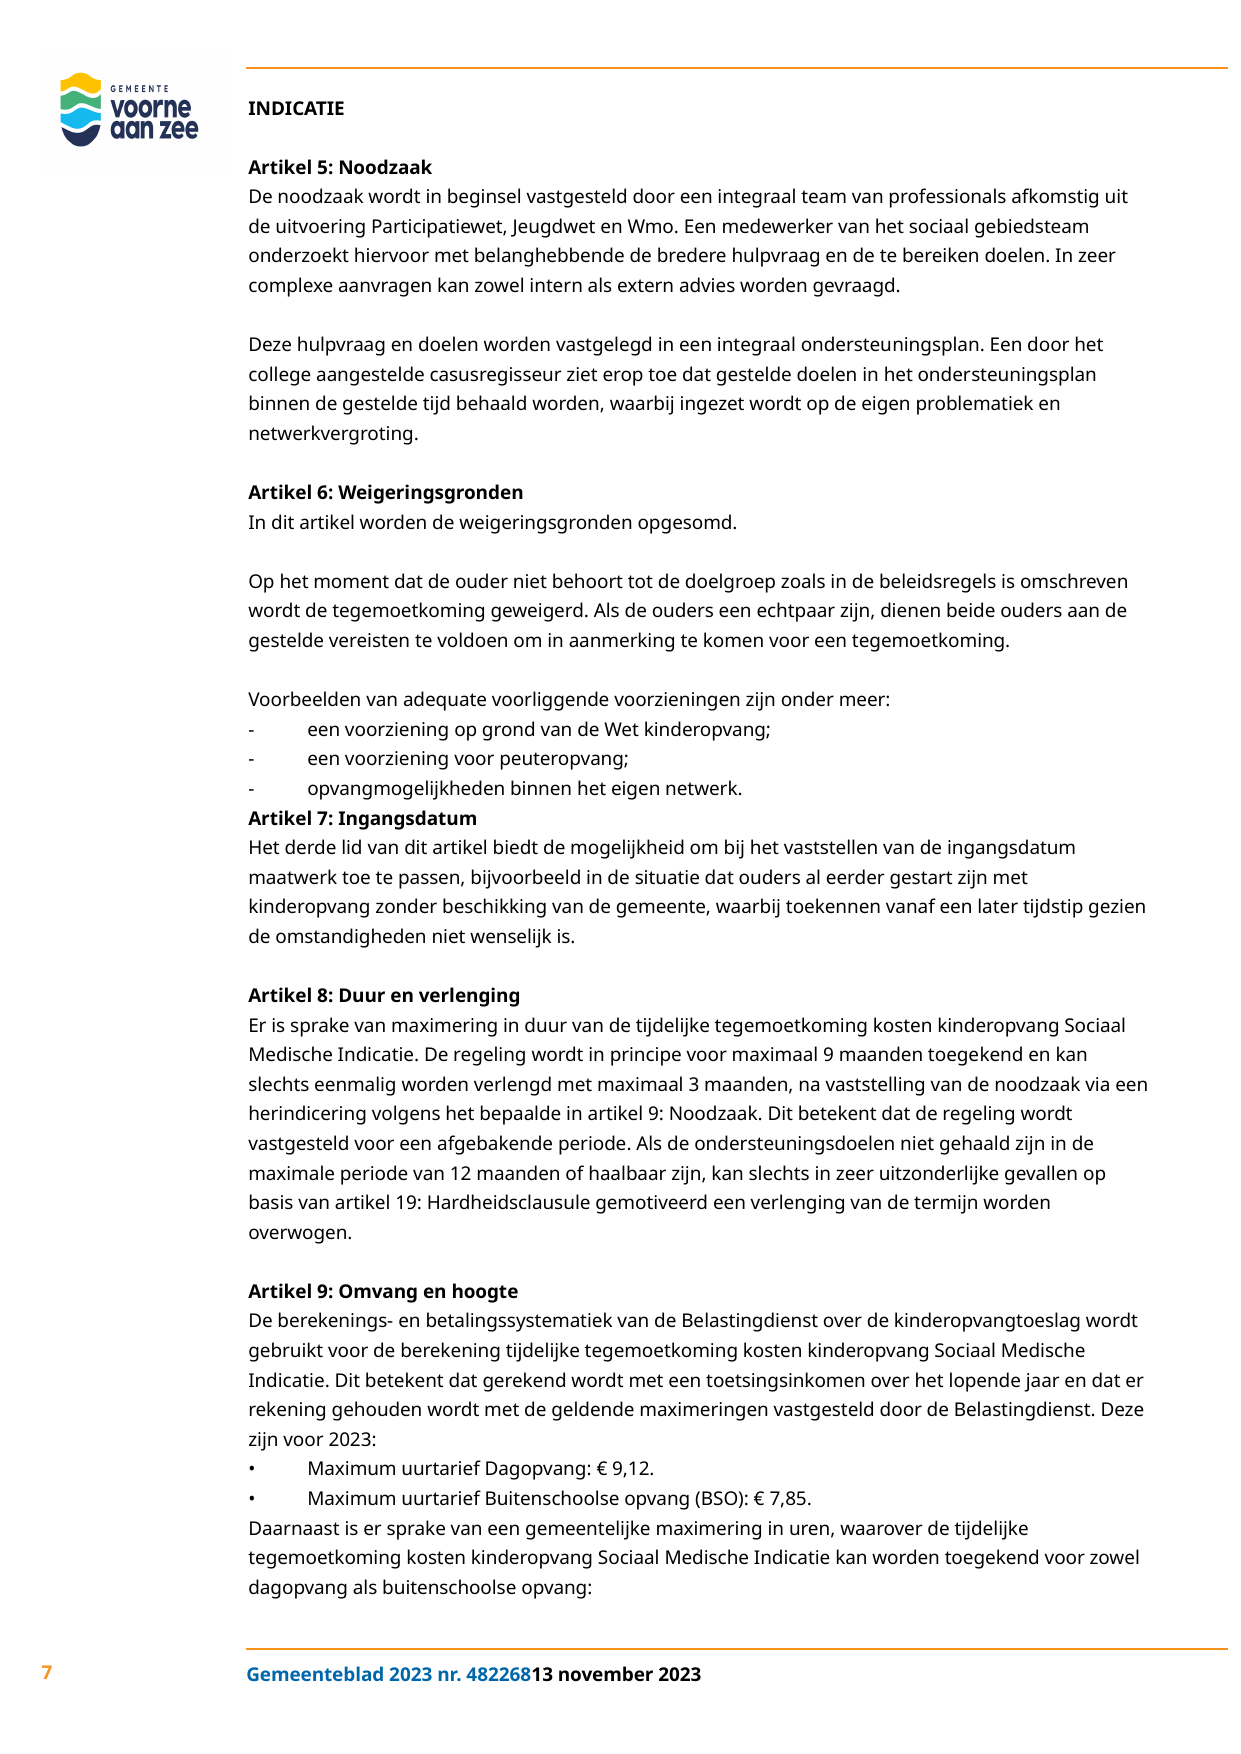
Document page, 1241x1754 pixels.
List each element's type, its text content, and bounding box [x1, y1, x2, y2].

text Artikel 8: Duur en verlenging [248, 982, 1152, 1008]
text In dit artikel worden de weigeringsgronden opgesomd. [248, 509, 1152, 535]
text Deze hulpvraag en doelen worden vastgelegd in een integraal ondersteu­ningsplan. Een door het college aangestelde casusregisseur ziet erop toe dat gestelde doelen in het onder­steuningsplan binnen de gestelde tijd behaald worden, waarbij ingezet wordt op de eigen problematiek en netwerkvergroting. [248, 331, 1152, 446]
text Artikel 9: Omvang en hoogte [248, 1278, 1152, 1304]
text Voorbeelden van adequate voorliggende voorzieningen zijn onder meer: [248, 686, 1152, 712]
list een voorziening voor peuteropvang; [248, 746, 1152, 771]
text De berekenings- en betalingssystematiek van de Belastingdienst over de kinderopvangtoeslag wordt gebruikt voor de berekening tijdelijke tegemoetkoming kosten kinderopvang Sociaal Medische Indicatie. Dit betekent dat gerekend wordt met een toetsingsinkomen over het lopende jaar en dat er rekening gehouden wordt met de geldende maximeringen vastgesteld door de Belastingdienst. Deze zijn voor 2023: [248, 1308, 1152, 1452]
text Artikel 6: Weigeringsgronden [248, 479, 1152, 505]
list opvangmogelijkheden binnen het eigen netwerk. [248, 775, 1152, 801]
text Daarnaast is er sprake van een gemeentelijke maximering in uren, waarover de tijdelijke tegemoetkoming kosten kinderopvang Sociaal Medische Indicatie kan worden toegekend voor zowel dagopvang als buitenschoolse opvang: [248, 1515, 1152, 1600]
text Er is sprake van maximering in duur van de tijdelijke tegemoetkoming kosten kinderopvang Sociaal Medische Indicatie. De regeling wordt in principe voor maximaal 9 maanden toege­kend en kan slechts eenmalig worden verlengd met maximaal 3 maanden, na vaststelling van de noodzaak via een herindicering volgens het bepaalde in artikel 9: Noodzaak. Dit betekent dat de regeling wordt vastgesteld voor een afgebakende periode. Als de onder­steuningsdoelen niet gehaald zijn in de maximale periode van 12 maanden of haalbaar zijn, kan slechts in zeer uitzonderlijke gevallen op basis van artikel 19: Hardheidsclausule gemotiveerd een verlenging van de termijn worden overwogen. [248, 1012, 1152, 1245]
text De noodzaak wordt in beginsel vastgesteld door een integraal team van professionals afkomstig uit de uitvoering Participatiewet, Jeugdwet en Wmo. Een medewerker van het sociaal gebiedsteam onderzoekt hiervoor met belanghebbende de bredere hulpvraag en de te bereiken doelen. In zeer complexe aanvragen kan zowel intern als extern advies worden gevraagd. [248, 183, 1152, 298]
list Maximum uurtarief Dagopvang: € 9,12. [248, 1456, 1152, 1481]
text Artikel 7: Ingangsdatum [248, 805, 1152, 831]
picture [41, 47, 231, 172]
text Het derde lid van dit artikel biedt de mogelijkheid om bij het vaststellen van de ingangsdatum maatwerk toe te passen, bijvoorbeeld in de situatie dat ouders al eerder gestart zijn met kinderopvang zonder beschikking van de gemeente, waarbij toekennen vanaf een later tijdstip gezien de omstandigheden niet wenselijk is. [248, 834, 1152, 949]
text Artikel 5: Noodzaak [248, 154, 1152, 180]
text INDICATIE [248, 95, 1152, 121]
list een voorziening op grond van de Wet kinderopvang; [248, 716, 1152, 742]
list Maximum uurtarief Buitenschoolse opvang (BSO): € 7,85. [248, 1485, 1152, 1511]
text Op het moment dat de ouder niet behoort tot de doelgroep zoals in de beleidsregels is omschreven wordt de tegemoetkoming geweigerd. Als de ouders een echtpaar zijn, dienen beide ouders aan de gestelde vereisten te voldoen om in aanmerking te komen voor een tegemoetkoming. [248, 568, 1152, 653]
